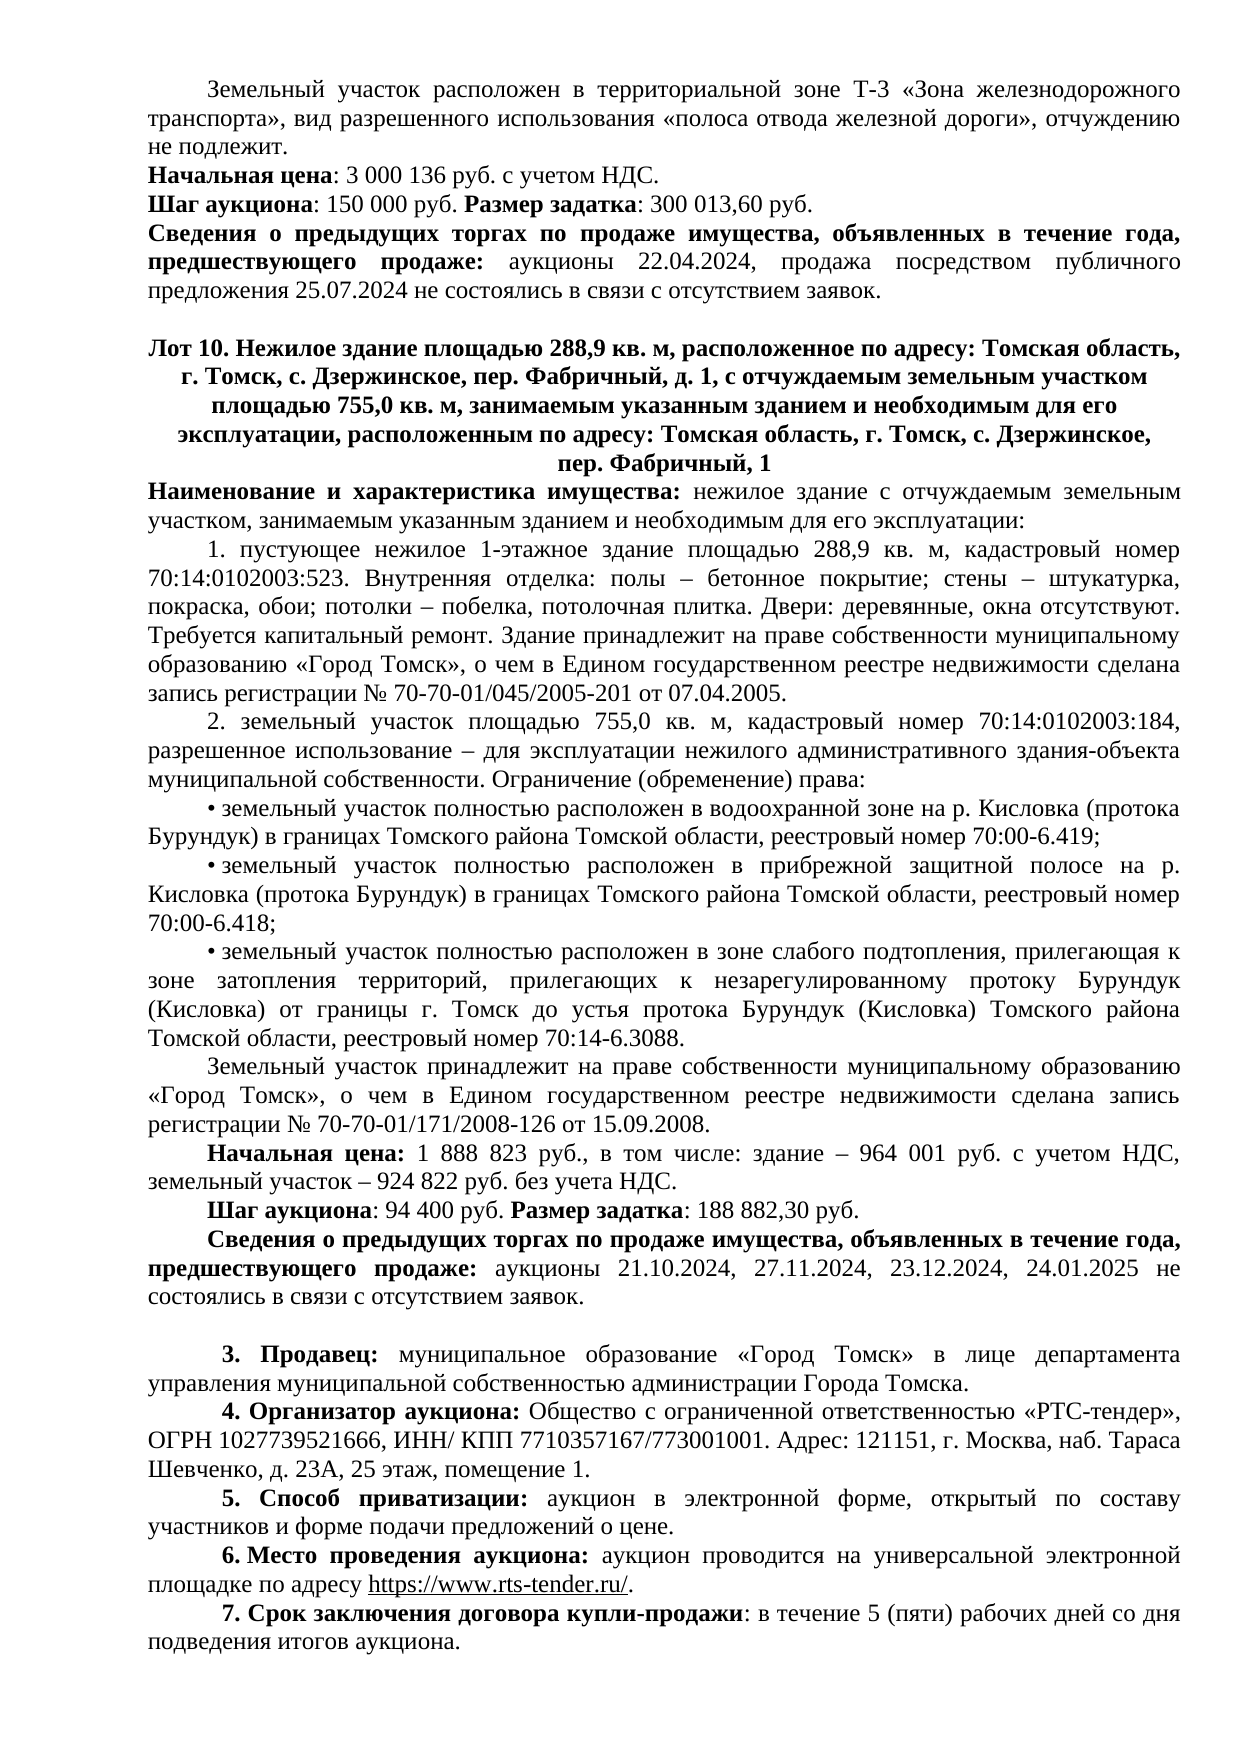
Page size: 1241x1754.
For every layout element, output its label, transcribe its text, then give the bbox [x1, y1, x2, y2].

text Земельный участок принадлежит на праве собственности муниципальному образованию «Город Томск», о чем в Едином государственном реестре недвижимости сделана запись регистрации № 70-70-01/171/2008-126 от 15.09.2008. [148, 1051, 1181, 1138]
text 7. Срок заключения договора купли-продажи: в течение 5 (пяти) рабочих дней со дня подведения итогов аукциона. [148, 1598, 1181, 1655]
text Начальная цена: 1 888 823 руб., в том числе: здание – 964 001 руб. с учетом НДС, земельный участок – 924 822 руб. без учета НДС. [148, 1138, 1181, 1195]
text • земельный участок полностью расположен в прибрежной защитной полосе на р. Кисловка (протока Бурундук) в границах Томского района Томской области, реестровый номер 70:00-6.418; [148, 850, 1181, 936]
text 2. земельный участок площадью 755,0 кв. м, кадастровый номер 70:14:0102003:184, разрешенное использование – для эксплуатации нежилого административного здания-объекта муниципальной собственности. Ограничение (обременение) права: [148, 706, 1181, 793]
text 3. Продавец: муниципальное образование «Город Томск» в лице департамента управления муниципальной собственностью администрации Города Томска. [148, 1339, 1181, 1396]
text Сведения о предыдущих торгах по продаже имущества, объявленных в течение года, предшествующего продаже: аукционы 22.04.2024, продажа посредством публичного предложения 25.07.2024 не состоялись в связи с отсутствием заявок. [148, 218, 1181, 304]
text • земельный участок полностью расположен в зоне слабого подтопления, прилегающая к зоне затопления территорий, прилегающих к незарегулированному протоку Бурундук (Кисловка) от границы г. Томск до устья протока Бурундук (Кисловка) Томского района Томской области, реестровый номер 70:14-6.3088. [148, 936, 1181, 1051]
text Земельный участок расположен в территориальной зоне Т-3 «Зона железнодорожного транспорта», вид разрешенного использования «полоса отвода железной дороги», отчуждению не подлежит. [148, 74, 1181, 160]
text Начальная цена: 3 000 136 руб. с учетом НДС. [148, 160, 1181, 189]
text Наименование и характеристика имущества: нежилое здание с отчуждаемым земельным участком, занимаемым указанным зданием и необходимым для его эксплуатации: [148, 476, 1181, 534]
text • земельный участок полностью расположен в водоохранной зоне на р. Кисловка (протока Бурундук) в границах Томского района Томской области, реестровый номер 70:00-6.419; [148, 793, 1181, 850]
text 4. Организатор аукциона: Общество с ограниченной ответственностью «РТС-тендер», ОГРН 1027739521666, ИНН/ КПП 7710357167/773001001. Адрес: 121151, г. Москва, наб. Тараса Шевченко, д. 23А, 25 этаж, помещение 1. [148, 1396, 1181, 1483]
text 1. пустующее нежилое 1-этажное здание площадью 288,9 кв. м, кадастровый номер 70:14:0102003:523. Внутренняя отделка: полы – бетонное покрытие; стены – штукатурка, покраска, обои; потолки – побелка, потолочная плитка. Двери: деревянные, окна отсутствуют. Требуется капитальный ремонт. Здание принадлежит на праве собственности муниципальному образованию «Город Томск», о чем в Едином государственном реестре недвижимости сделана запись регистрации № 70-70-01/045/2005-201 от 07.04.2005. [148, 534, 1181, 706]
text Сведения о предыдущих торгах по продаже имущества, объявленных в течение года, предшествующего продаже: аукционы 21.10.2024, 27.11.2024, 23.12.2024, 24.01.2025 не состоялись в связи с отсутствием заявок. [148, 1224, 1181, 1310]
text 5. Способ приватизации: аукцион в электронной форме, открытый по составу участников и форме подачи предложений о цене. [148, 1483, 1181, 1540]
text Лот 10. Нежилое здание площадью 288,9 кв. м, расположенное по адресу: Томская область, г. Томск, с. Дзержинское, пер. Фабричный, д. 1, с отчуждаемым земельным участком площадью 755,0 кв. м, занимаемым указанным зданием и необходимым для его эксплуатации, расположенным по адресу: Томская область, г. Томск, с. Дзержинское, пер. Фабричный, 1 [148, 333, 1181, 476]
text Шаг аукциона: 150 000 руб. Размер задатка: 300 013,60 руб. [148, 189, 1181, 218]
text 6. Место проведения аукциона: аукцион проводится на универсальной электронной площадке по адресу https://www.rts-tender.ru/. [148, 1540, 1181, 1598]
text Шаг аукциона: 94 400 руб. Размер задатка: 188 882,30 руб. [148, 1195, 1181, 1224]
